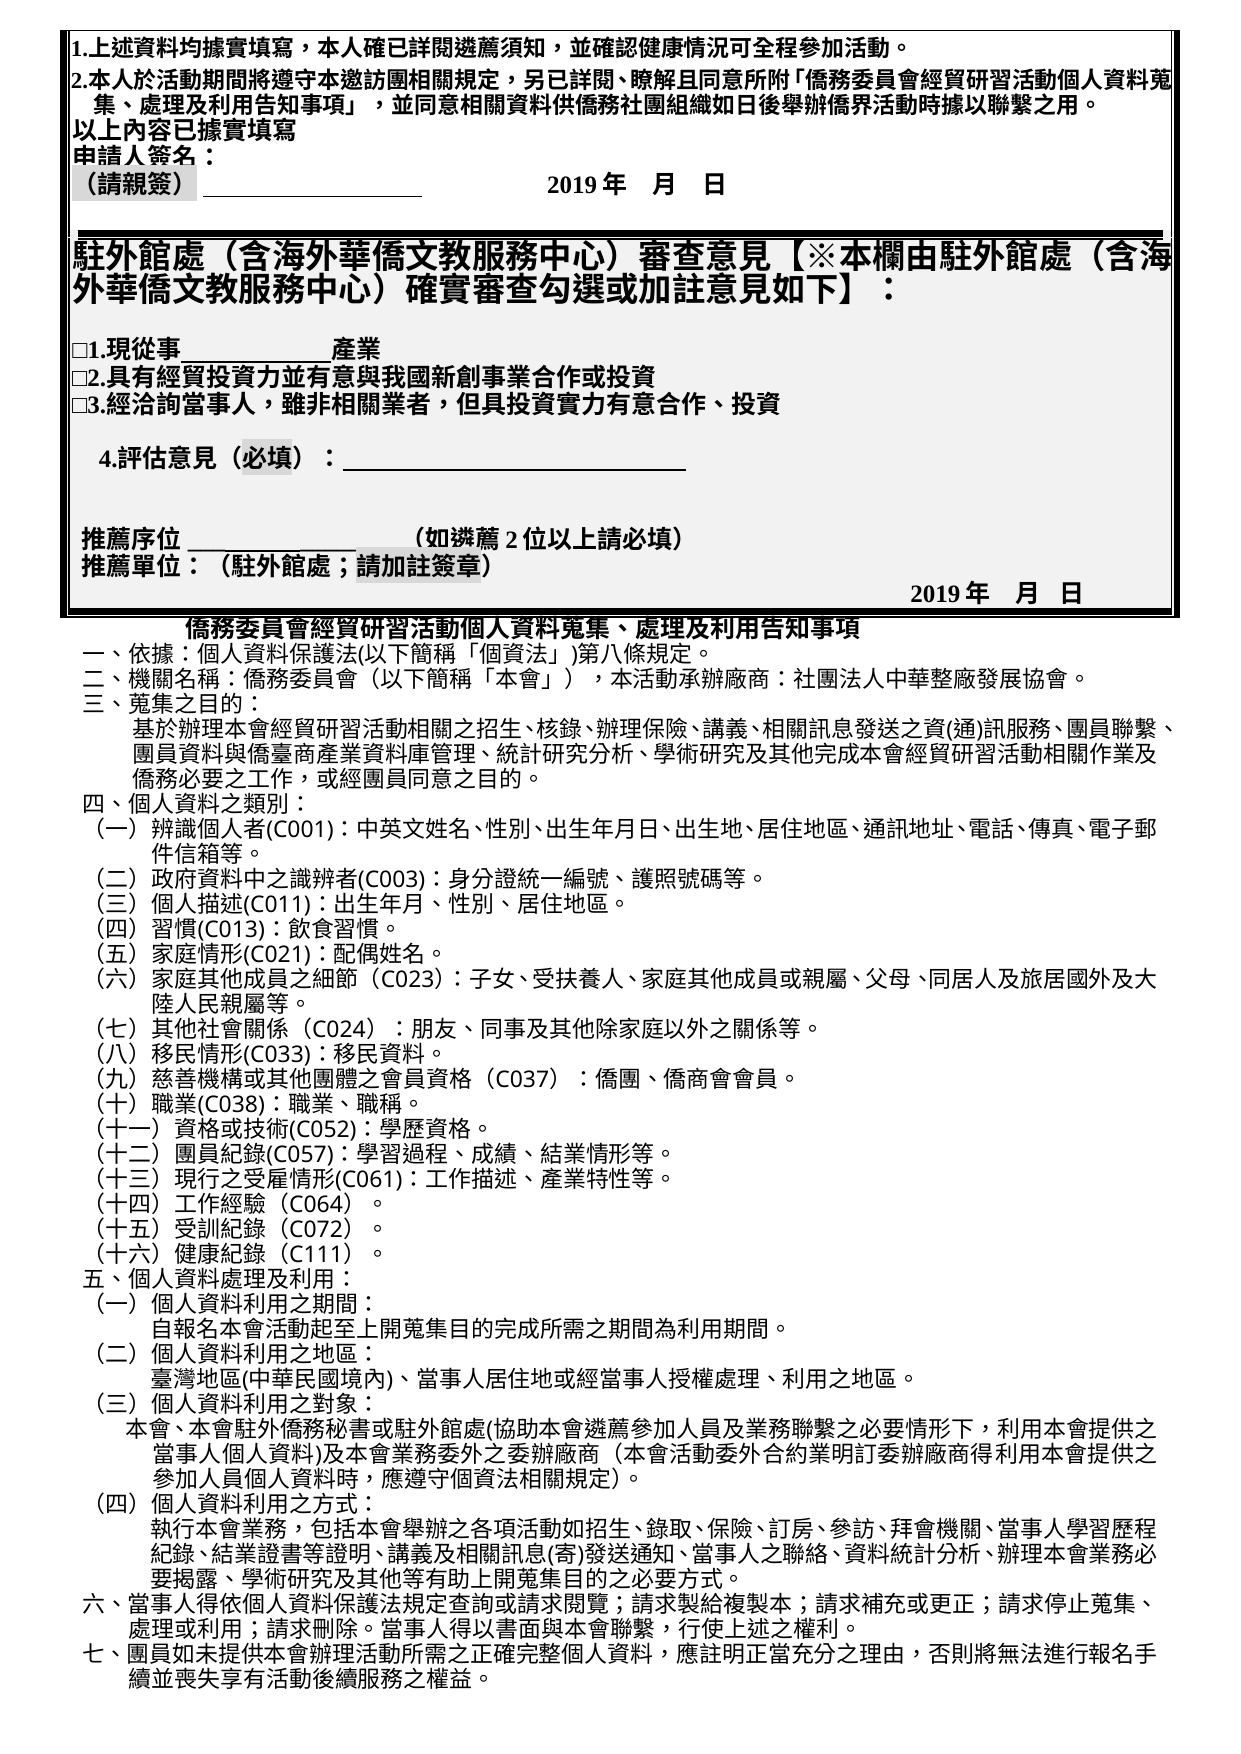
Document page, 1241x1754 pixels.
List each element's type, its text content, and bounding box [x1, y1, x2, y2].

text （十）職業(C038)：職業、職稱。 [83, 1093, 1157, 1118]
text （十一）資格或技術(C052)：學歷資格。 [83, 1118, 1157, 1143]
text 七、團員如未提供本會辦理活動所需之正確完整個人資料，應註明正當充分之理由，否則將無法進行報名手續並喪失享有活動後續服務之權益。 [83, 1643, 1157, 1693]
text （十二）團員紀錄(C057)：學習過程、成績、結業情形等。 [83, 1143, 1157, 1168]
table_cell 駐外館處（含海外華僑文教服務中心）審查意見【※本欄由駐外館處（含海外華僑文教服務中心）確實審查勾選或加註意見如下】： □1.現從事 產業 □2.具有經貿投資力並有意與我國新創事業合作或投資 □3.經洽詢當事人，雖非相關業者，但具投資實力有意合作、投資 4.評估意見（必填）： 推薦序位 ___ ________（如遴薦2位以上請必填） 推薦單位：（駐外館處；請加註簽章） 2019年 月 日 [67, 230, 1174, 608]
text 僑務委員會經貿研習活動個人資料蒐集、處理及利用告知事項 [83, 618, 1161, 643]
text （七）其他社會關係（C024）：朋友、同事及其他除家庭以外之關係等。 [83, 1018, 1157, 1043]
text （三）個人描述(C011)：出生年月、性別、居住地區。 [83, 893, 1157, 918]
text 三、蒐集之目的： [83, 693, 1157, 718]
text （十六）健康紀錄（C111）。 [83, 1243, 1157, 1268]
text （九）慈善機構或其他團體之會員資格（C037）：僑團、僑商會會員。 [83, 1068, 1157, 1093]
text （四）個人資料利用之方式： [83, 1493, 1157, 1518]
text 五、個人資料處理及利用： [83, 1268, 1157, 1293]
text 臺灣地區(中華民國境內)、當事人居住地或經當事人授權處理、利用之地區。 [150, 1368, 1157, 1393]
text （二）個人資料利用之地區： [83, 1343, 1157, 1368]
text （三）個人資料利用之對象： [83, 1393, 1157, 1418]
text （四）習慣(C013)：飲食習慣。 [83, 918, 1157, 943]
text （一）個人資料利用之期間： [83, 1293, 1157, 1318]
text 執行本會業務，包括本會舉辦之各項活動如招生、錄取、保險、訂房、參訪、拜會機關、當事人學習歷程紀錄、結業證書等證明、講義及相關訊息(寄)發送通知、當事人之聯絡、資料統計分析、辦理本會業務必要揭露、學術研究及其他等有助上開蒐集目的之必要方式。 [150, 1518, 1157, 1593]
text （六）家庭其他成員之細節（C023）：子女、受扶養人、家庭其他成員或親屬、父母、同居人及旅居國外及大陸人民親屬等。 [83, 968, 1157, 1018]
text 二、機關名稱：僑務委員會（以下簡稱「本會」），本活動承辦廠商：社團法人中華整廠發展協會。 [83, 668, 1157, 693]
text （五）家庭情形(C021)：配偶姓名。 [83, 943, 1157, 968]
text （十三）現行之受雇情形(C061)：工作描述、產業特性等。 [83, 1168, 1157, 1193]
text 六、當事人得依個人資料保護法規定查詢或請求閱覽；請求製給複製本；請求補充或更正；請求停止蒐集、處理或利用；請求刪除。當事人得以書面與本會聯繫，行使上述之權利。 [83, 1593, 1157, 1643]
text 本會、本會駐外僑務秘書或駐外館處(協助本會遴薦參加人員及業務聯繫之必要情形下，利用本會提供之當事人個人資料)及本會業務委外之委辦廠商（本會活動委外合約業明訂委辦廠商得利用本會提供之參加人員個人資料時，應遵守個資法相關規定）。 [95, 1418, 1157, 1493]
text 四、個人資料之類別： [83, 793, 1157, 818]
text （一）辨識個人者(C001)：中英文姓名、性別、出生年月日、出生地、居住地區、通訊地址、電話、傳真、電子郵件信箱等。 [83, 818, 1157, 868]
text 自報名本會活動起至上開蒐集目的完成所需之期間為利用期間。 [150, 1318, 1157, 1343]
text 基於辦理本會經貿研習活動相關之招生、核錄、辦理保險、講義、相關訊息發送之資(通)訊服務、團員聯繫、團員資料與僑臺商產業資料庫管理、統計研究分析、學術研究及其他完成本會經貿研習活動相關作業及僑務必要之工作，或經團員同意之目的。 [133, 718, 1157, 793]
text （二）政府資料中之識辨者(C003)：身分證統一編號、護照號碼等。 [83, 868, 1157, 893]
text （十五）受訓紀錄（C072）。 [83, 1218, 1157, 1243]
table_cell 1.上述資料均據實填寫，本人確已詳閱遴薦須知，並確認健康情況可全程參加活動。 2.本人於活動期間將遵守本邀訪團相關規定，另已詳閱、瞭解且同意所附「僑務委員會經貿研習活動個人資料蒐集、處理及利用告知事項」，並同意相關資料供僑務社團組織如日後舉辦僑界活動時據以聯繫之用。 以上內容已據實填寫 申請人簽名： （請親簽） 2019年 月 日 [70, 31, 1171, 230]
text （八）移民情形(C033)：移民資料。 [83, 1043, 1157, 1068]
text 一、依據：個人資料保護法(以下簡稱「個資法」)第八條規定。 [83, 643, 1157, 668]
text （十四）工作經驗（C064）。 [83, 1193, 1157, 1218]
